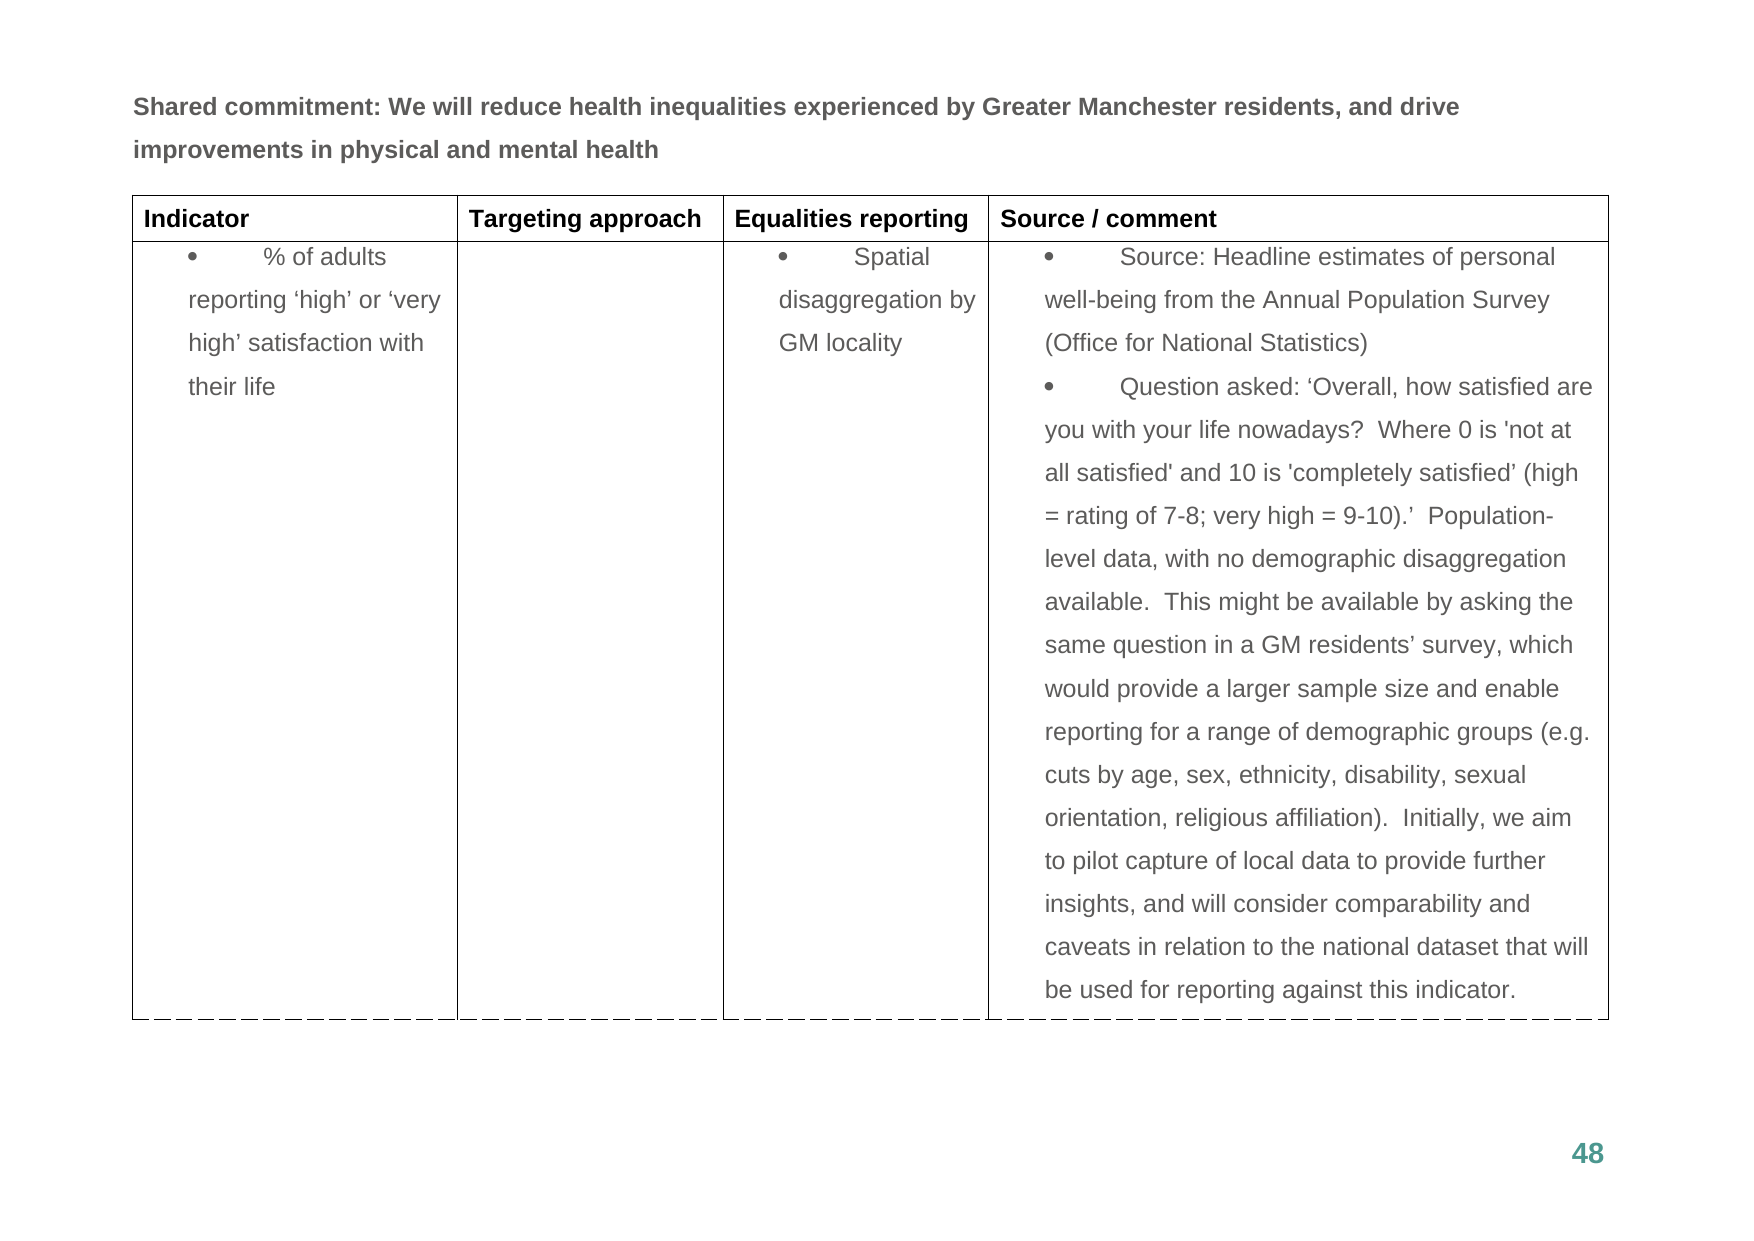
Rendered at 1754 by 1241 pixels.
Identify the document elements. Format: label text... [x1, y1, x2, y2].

table_header Targeting approach [458, 196, 723, 241]
table_header Indicator [133, 196, 457, 241]
subtitle Shared commitment: We will reduce health inequalities experienced by Greater Manchester residents, and drive improvements in physical and mental health [133, 92, 1604, 163]
table_header Source / comment [989, 196, 1608, 241]
table_cell Source: Headline estimates of personal well-being from the Annual Population Survey (Office for National Statistics) Question asked: ‘Overall, how satisfied are you with your life nowadays? Where 0 is 'not at all satisfied' and 10 is 'completely satisfied’ (high = rating of 7-8; very high = 9-10).’ Population-level data, with no demographic disaggregation available. This might be available by asking the same question in a GM residents’ survey, which would provide a larger sample size and enable reporting for a range of demographic groups (e.g. cuts by age, sex, ethnicity, disability, sexual orientation, religious affiliation). Initially, we aim to pilot capture of local data to provide further insights, and will consider comparability and caveats in relation to the national dataset that will be used for reporting against this indicator. [989, 242, 1608, 1018]
table_cell [458, 242, 723, 1018]
table_header Equalities reporting [724, 196, 988, 241]
table_cell Spatial disaggregation by GM locality [724, 242, 988, 1018]
table_cell % of adults reporting ‘high’ or ‘very high’ satisfaction with their life [133, 242, 457, 1018]
